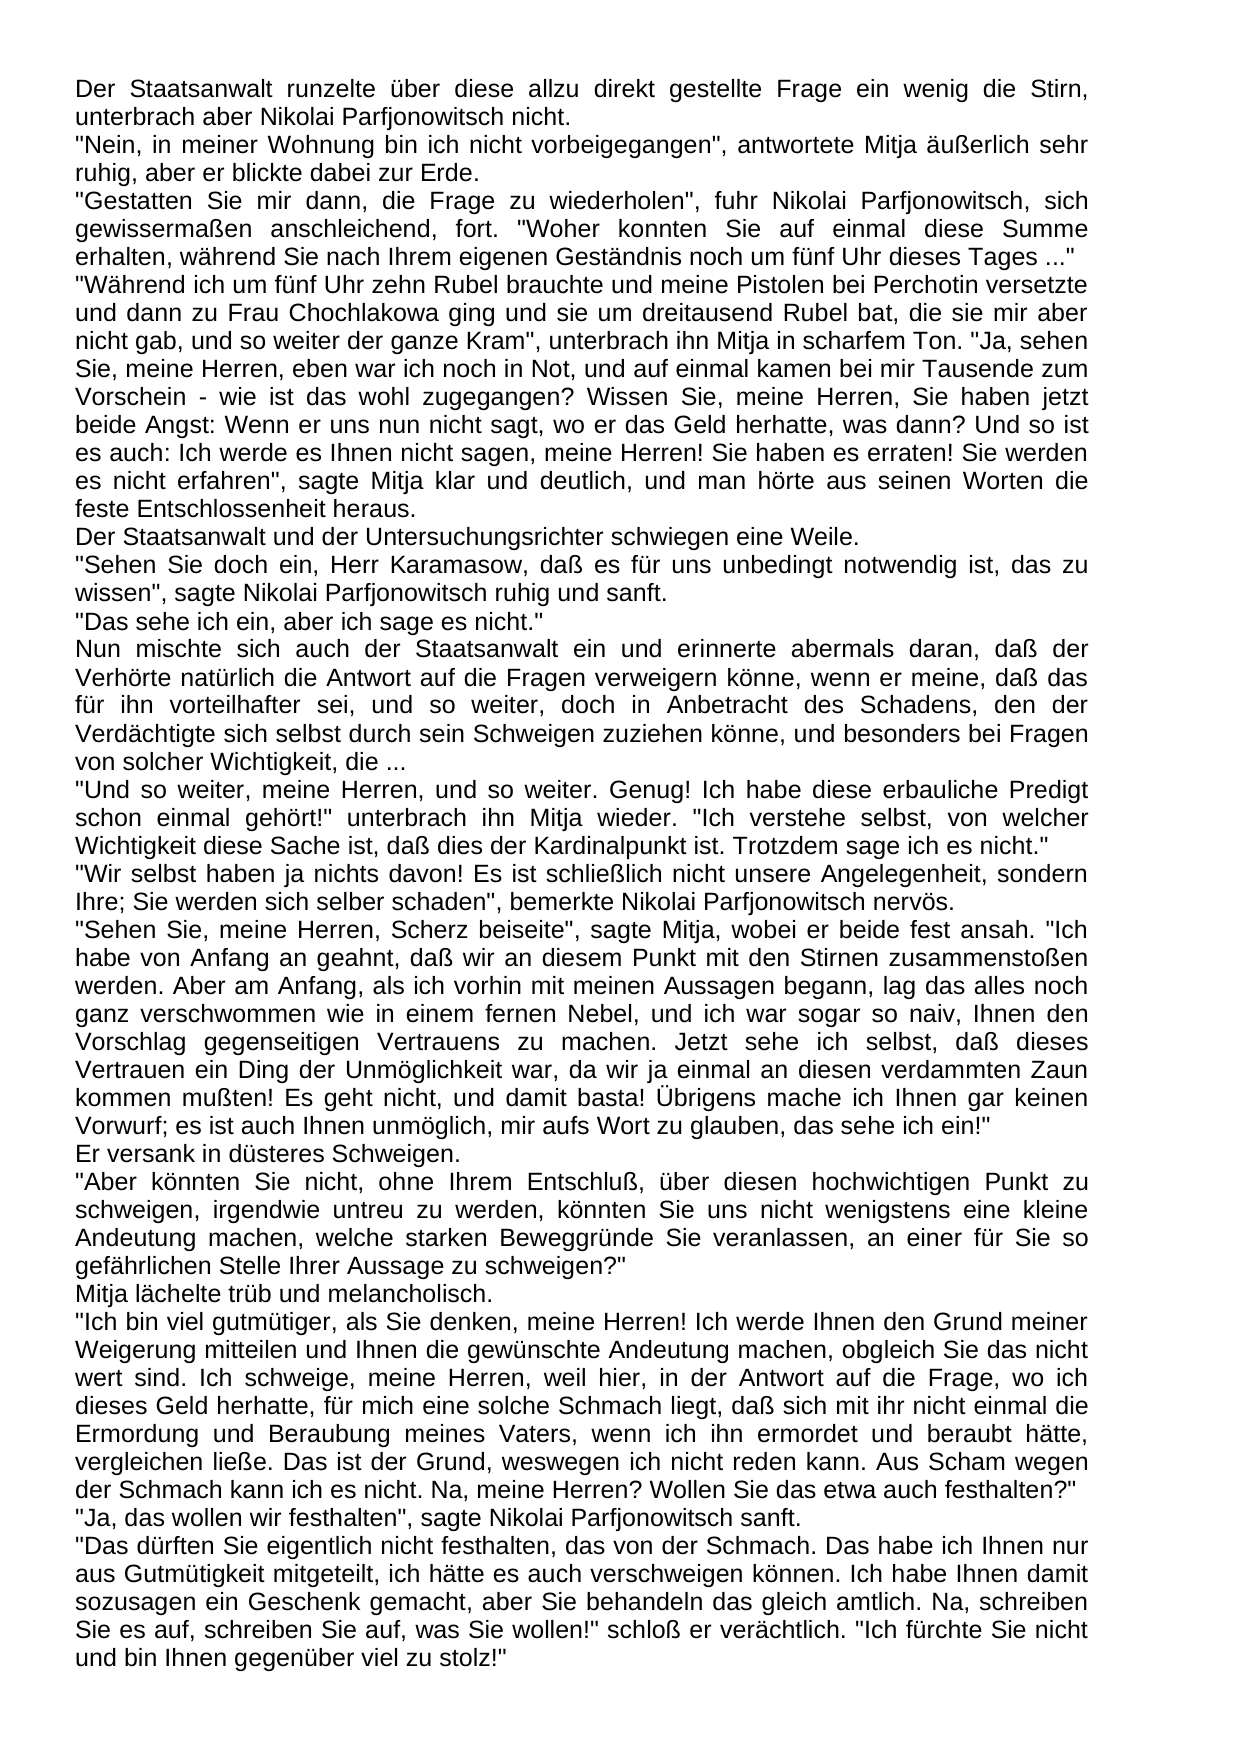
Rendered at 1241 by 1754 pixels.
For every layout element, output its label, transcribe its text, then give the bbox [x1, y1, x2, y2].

text "Gestatten Sie mir dann, die Frage zu wiederholen", fuhr Nikolai Parfjonowitsch, sich gewissermaßen anschleichend, fort. "Woher konnten Sie auf einmal diese Summe erhalten, während Sie nach Ihrem eigenen Geständnis noch um fünf Uhr dieses Tages ..." [75, 187, 1091, 271]
text "Wir selbst haben ja nichts davon! Es ist schließlich nicht unsere Angelegenheit, sondern Ihre; Sie werden sich selber schaden", bemerkte Nikolai Parfjonowitsch nervös. [75, 859, 1091, 916]
text "Nein, in meiner Wohnung bin ich nicht vorbeigegangen", antwortete Mitja äußerlich sehr ruhig, aber er blickte dabei zur Erde. [75, 131, 1091, 187]
text "Aber könnten Sie nicht, ohne Ihrem Entschluß, über diesen hochwichtigen Punkt zu schweigen, irgendwie untreu zu werden, könnten Sie uns nicht wenigstens eine kleine Andeutung machen, welche starken Beweggründe Sie veranlassen, an einer für Sie so gefährlichen Stelle Ihrer Aussage zu schweigen?" [75, 1168, 1091, 1280]
text Mitja lächelte trüb und melancholisch. [75, 1280, 1091, 1308]
text Der Staatsanwalt runzelte über diese allzu direkt gestellte Frage ein wenig die Stirn, unterbrach aber Nikolai Parfjonowitsch nicht. [75, 75, 1091, 131]
text "Während ich um fünf Uhr zehn Rubel brauchte und meine Pistolen bei Perchotin versetzte und dann zu Frau Chochlakowa ging und sie um dreitausend Rubel bat, die sie mir aber nicht gab, und so weiter der ganze Kram", unterbrach ihn Mitja in scharfem Ton. "Ja, sehen Sie, meine Herren, eben war ich noch in Not, und auf einmal kamen bei mir Tausende zum Vorschein - wie ist das wohl zugegangen? Wissen Sie, meine Herren, Sie haben jetzt beide Angst: Wenn er uns nun nicht sagt, wo er das Geld herhatte, was dann? Und so ist es auch: Ich werde es Ihnen nicht sagen, meine Herren! Sie haben es erraten! Sie werden es nicht erfahren", sagte Mitja klar und deutlich, und man hörte aus seinen Worten die feste Entschlossenheit heraus. [75, 271, 1091, 523]
text "Sehen Sie doch ein, Herr Karamasow, daß es für uns unbedingt notwendig ist, das zu wissen", sagte Nikolai Parfjonowitsch ruhig und sanft. [75, 551, 1091, 607]
text Der Staatsanwalt und der Untersuchungsrichter schwiegen eine Weile. [75, 523, 1091, 551]
text "Sehen Sie, meine Herren, Scherz beiseite", sagte Mitja, wobei er beide fest ansah. "Ich habe von Anfang an geahnt, daß wir an diesem Punkt mit den Stirnen zusammenstoßen werden. Aber am Anfang, als ich vorhin mit meinen Aussagen begann, lag das alles noch ganz verschwommen wie in einem fernen Nebel, und ich war sogar so naiv, Ihnen den Vorschlag gegenseitigen Vertrauens zu machen. Jetzt sehe ich selbst, daß dieses Vertrauen ein Ding der Unmöglichkeit war, da wir ja einmal an diesen verdammten Zaun kommen mußten! Es geht nicht, und damit basta! Übrigens mache ich Ihnen gar keinen Vorwurf; es ist auch Ihnen unmöglich, mir aufs Wort zu glauben, das sehe ich ein!" [75, 916, 1091, 1140]
text "Ja, das wollen wir festhalten", sagte Nikolai Parfjonowitsch sanft. [75, 1504, 1091, 1532]
text "Das sehe ich ein, aber ich sage es nicht." [75, 607, 1091, 635]
text Er versank in düsteres Schweigen. [75, 1140, 1091, 1168]
text "Und so weiter, meine Herren, und so weiter. Genug! Ich habe diese erbauliche Predigt schon einmal gehört!" unterbrach ihn Mitja wieder. "Ich verstehe selbst, von welcher Wichtigkeit diese Sache ist, daß dies der Kardinalpunkt ist. Trotzdem sage ich es nicht." [75, 776, 1091, 859]
text Nun mischte sich auch der Staatsanwalt ein und erinnerte abermals daran, daß der Verhörte natürlich die Antwort auf die Fragen verweigern könne, wenn er meine, daß das für ihn vorteilhafter sei, und so weiter, doch in Anbetracht des Schadens, den der Verdächtigte sich selbst durch sein Schweigen zuziehen könne, und besonders bei Fragen von solcher Wichtigkeit, die ... [75, 635, 1091, 776]
text "Ich bin viel gutmütiger, als Sie denken, meine Herren! Ich werde Ihnen den Grund meiner Weigerung mitteilen und Ihnen die gewünschte Andeutung machen, obgleich Sie das nicht wert sind. Ich schweige, meine Herren, weil hier, in der Antwort auf die Frage, wo ich dieses Geld herhatte, für mich eine solche Schmach liegt, daß sich mit ihr nicht einmal die Ermordung und Beraubung meines Vaters, wenn ich ihn ermordet und beraubt hätte, vergleichen ließe. Das ist der Grund, weswegen ich nicht reden kann. Aus Scham wegen der Schmach kann ich es nicht. Na, meine Herren? Wollen Sie das etwa auch festhalten?" [75, 1308, 1091, 1504]
text "Das dürften Sie eigentlich nicht festhalten, das von der Schmach. Das habe ich Ihnen nur aus Gutmütigkeit mitgeteilt, ich hätte es auch verschweigen können. Ich habe Ihnen damit sozusagen ein Geschenk gemacht, aber Sie behandeln das gleich amtlich. Na, schreiben Sie es auf, schreiben Sie auf, was Sie wollen!" schloß er verächtlich. "Ich fürchte Sie nicht und bin Ihnen gegenüber viel zu stolz!" [75, 1532, 1091, 1672]
